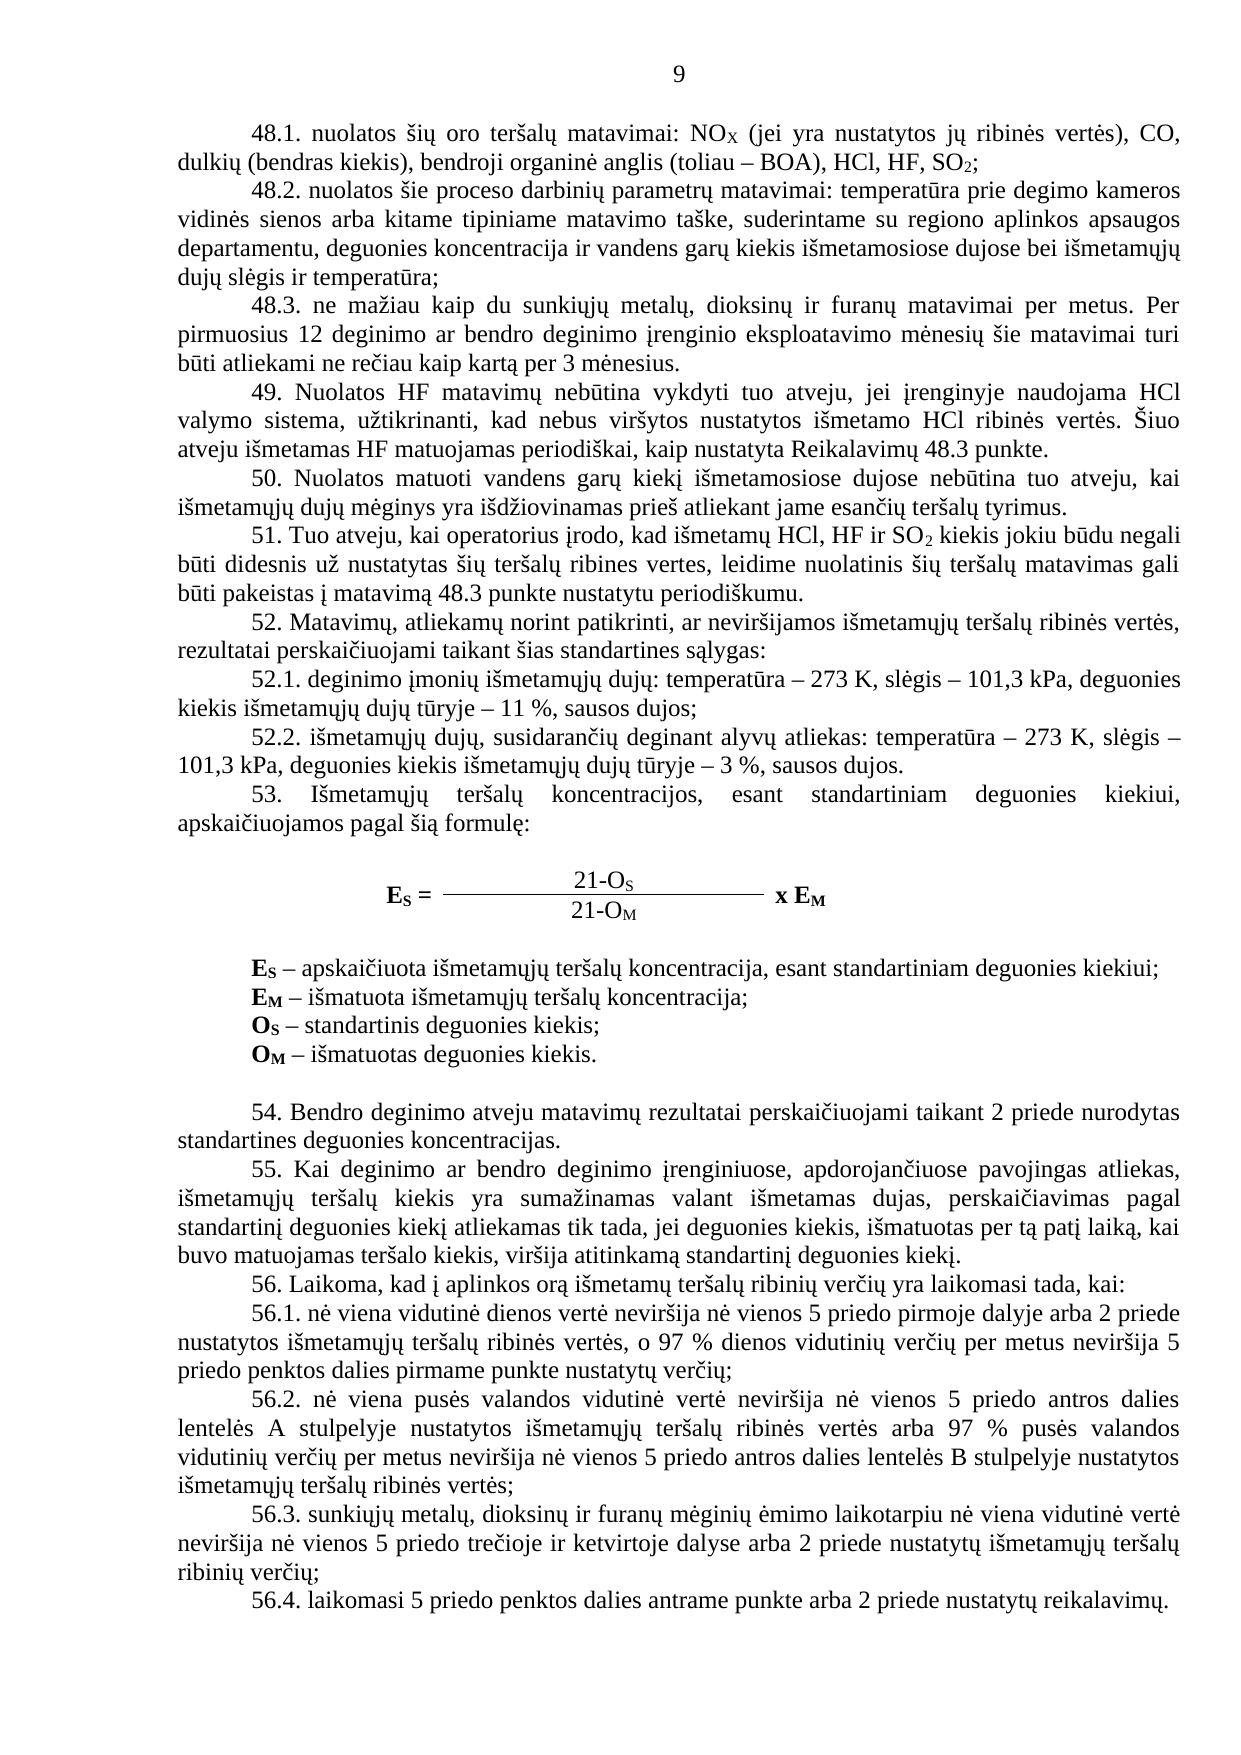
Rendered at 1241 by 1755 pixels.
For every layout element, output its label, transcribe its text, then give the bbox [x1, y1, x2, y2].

text 56.1. nė viena vidutinė dienos vertė neviršija nė vienos 5 priedo pirmoje dalyje arba 2 priede nustatytos išmetamųjų teršalų ribinės vertės, o 97 % dienos vidutinių verčių per metus neviršija 5 priedo penktos dalies pirmame punkte nustatytų verčių; [177, 1298, 1181, 1384]
text OM – išmatuotas deguonies kiekis. [177, 1039, 1181, 1068]
text 56.4. laikomasi 5 priedo penktos dalies antrame punkte arba 2 priede nustatytų reikalavimų. [177, 1585, 1181, 1614]
text 53. Išmetamųjų teršalų koncentracijos, esant standartiniam deguonies kiekiui, apskaičiuojamos pagal šią formulę: [177, 779, 1181, 837]
text 48.2. nuolatos šie proceso darbinių parametrų matavimai: temperatūra prie degimo kameros vidinės sienos arba kitame tipiniame matavimo taške, suderintame su regiono aplinkos apsaugos departamentu, deguonies koncentracija ir vandens garų kiekis išmetamosiose dujose bei išmetamųjų dujų slėgis ir temperatūra; [177, 176, 1181, 291]
text 49. Nuolatos HF matavimų nebūtina vykdyti tuo atveju, jei įrenginyje naudojama HCl valymo sistema, užtikrinanti, kad nebus viršytos nustatytos išmetamo HCl ribinės vertės. Šiuo atveju išmetamas HF matuojamas periodiškai, kaip nustatyta Reikalavimų 48.3 punkte. [177, 377, 1181, 463]
text 52.2. išmetamųjų dujų, susidarančių deginant alyvų atliekas: temperatūra – 273 K, slėgis – 101,3 kPa, deguonies kiekis išmetamųjų dujų tūryje – 3 %, sausos dujos. [177, 722, 1181, 779]
text 55. Kai deginimo ar bendro deginimo įrenginiuose, apdorojančiuose pavojingas atliekas, išmetamųjų teršalų kiekis yra sumažinamas valant išmetamas dujas, perskaičiavimas pagal standartinį deguonies kiekį atliekamas tik tada, jei deguonies kiekis, išmatuotas per tą patį laiką, kai buvo matuojamas teršalo kiekis, viršija atitinkamą standartinį deguonies kiekį. [177, 1154, 1181, 1269]
table_header x EM [764, 866, 1181, 924]
text 56.3. sunkiųjų metalų, dioksinų ir furanų mėginių ėmimo laikotarpiu nė viena vidutinė vertė neviršija nė vienos 5 priedo trečioje ir ketvirtoje dalyse arba 2 priede nustatytų išmetamųjų teršalų ribinių verčių; [177, 1499, 1181, 1585]
text 56. Laikoma, kad į aplinkos orą išmetamų teršalų ribinių verčių yra laikomasi tada, kai: [177, 1269, 1181, 1298]
text 48.1. nuolatos šių oro teršalų matavimai: NOX (jei yra nustatytos jų ribinės vertės), CO, dulkių (bendras kiekis), bendroji organinė anglis (toliau – BOA), HCl, HF, SO2; [177, 118, 1181, 176]
text 51. Tuo atveju, kai operatorius įrodo, kad išmetamų HCl, HF ir SO2 kiekis jokiu būdu negali būti didesnis už nustatytas šių teršalų ribines vertes, leidime nuolatinis šių teršalų matavimas gali būti pakeistas į matavimą 48.3 punkte nustatytu periodiškumu. [177, 521, 1181, 607]
text OS – standartinis deguonies kiekis; [177, 1010, 1181, 1039]
text ES – apskaičiuota išmetamųjų teršalų koncentracija, esant standartiniam deguonies kiekiui; [177, 953, 1181, 982]
text 48.3. ne mažiau kaip du sunkiųjų metalų, dioksinų ir furanų matavimai per metus. Per pirmuosius 12 deginimo ar bendro deginimo įrenginio eksploatavimo mėnesių šie matavimai turi būti atliekami ne rečiau kaip kartą per 3 mėnesius. [177, 291, 1181, 377]
table_cell 21-OM [443, 895, 764, 924]
text 54. Bendro deginimo atveju matavimų rezultatai perskaičiuojami taikant 2 priede nurodytas standartines deguonies koncentracijas. [177, 1097, 1181, 1154]
table_header ES = [177, 866, 443, 924]
table_header 21-OS [443, 866, 764, 894]
text 52. Matavimų, atliekamų norint patikrinti, ar neviršijamos išmetamųjų teršalų ribinės vertės, rezultatai perskaičiuojami taikant šias standartines sąlygas: [177, 607, 1181, 664]
text 52.1. deginimo įmonių išmetamųjų dujų: temperatūra – 273 K, slėgis – 101,3 kPa, deguonies kiekis išmetamųjų dujų tūryje – 11 %, sausos dujos; [177, 664, 1181, 722]
text EM – išmatuota išmetamųjų teršalų koncentracija; [177, 982, 1181, 1010]
text 56.2. nė viena pusės valandos vidutinė vertė neviršija nė vienos 5 priedo antros dalies lentelės A stulpelyje nustatytos išmetamųjų teršalų ribinės vertės arba 97 % pusės valandos vidutinių verčių per metus neviršija nė vienos 5 priedo antros dalies lentelės B stulpelyje nustatytos išmetamųjų teršalų ribinės vertės; [177, 1384, 1181, 1499]
text 50. Nuolatos matuoti vandens garų kiekį išmetamosiose dujose nebūtina tuo atveju, kai išmetamųjų dujų mėginys yra išdžiovinamas prieš atliekant jame esančių teršalų tyrimus. [177, 463, 1181, 521]
